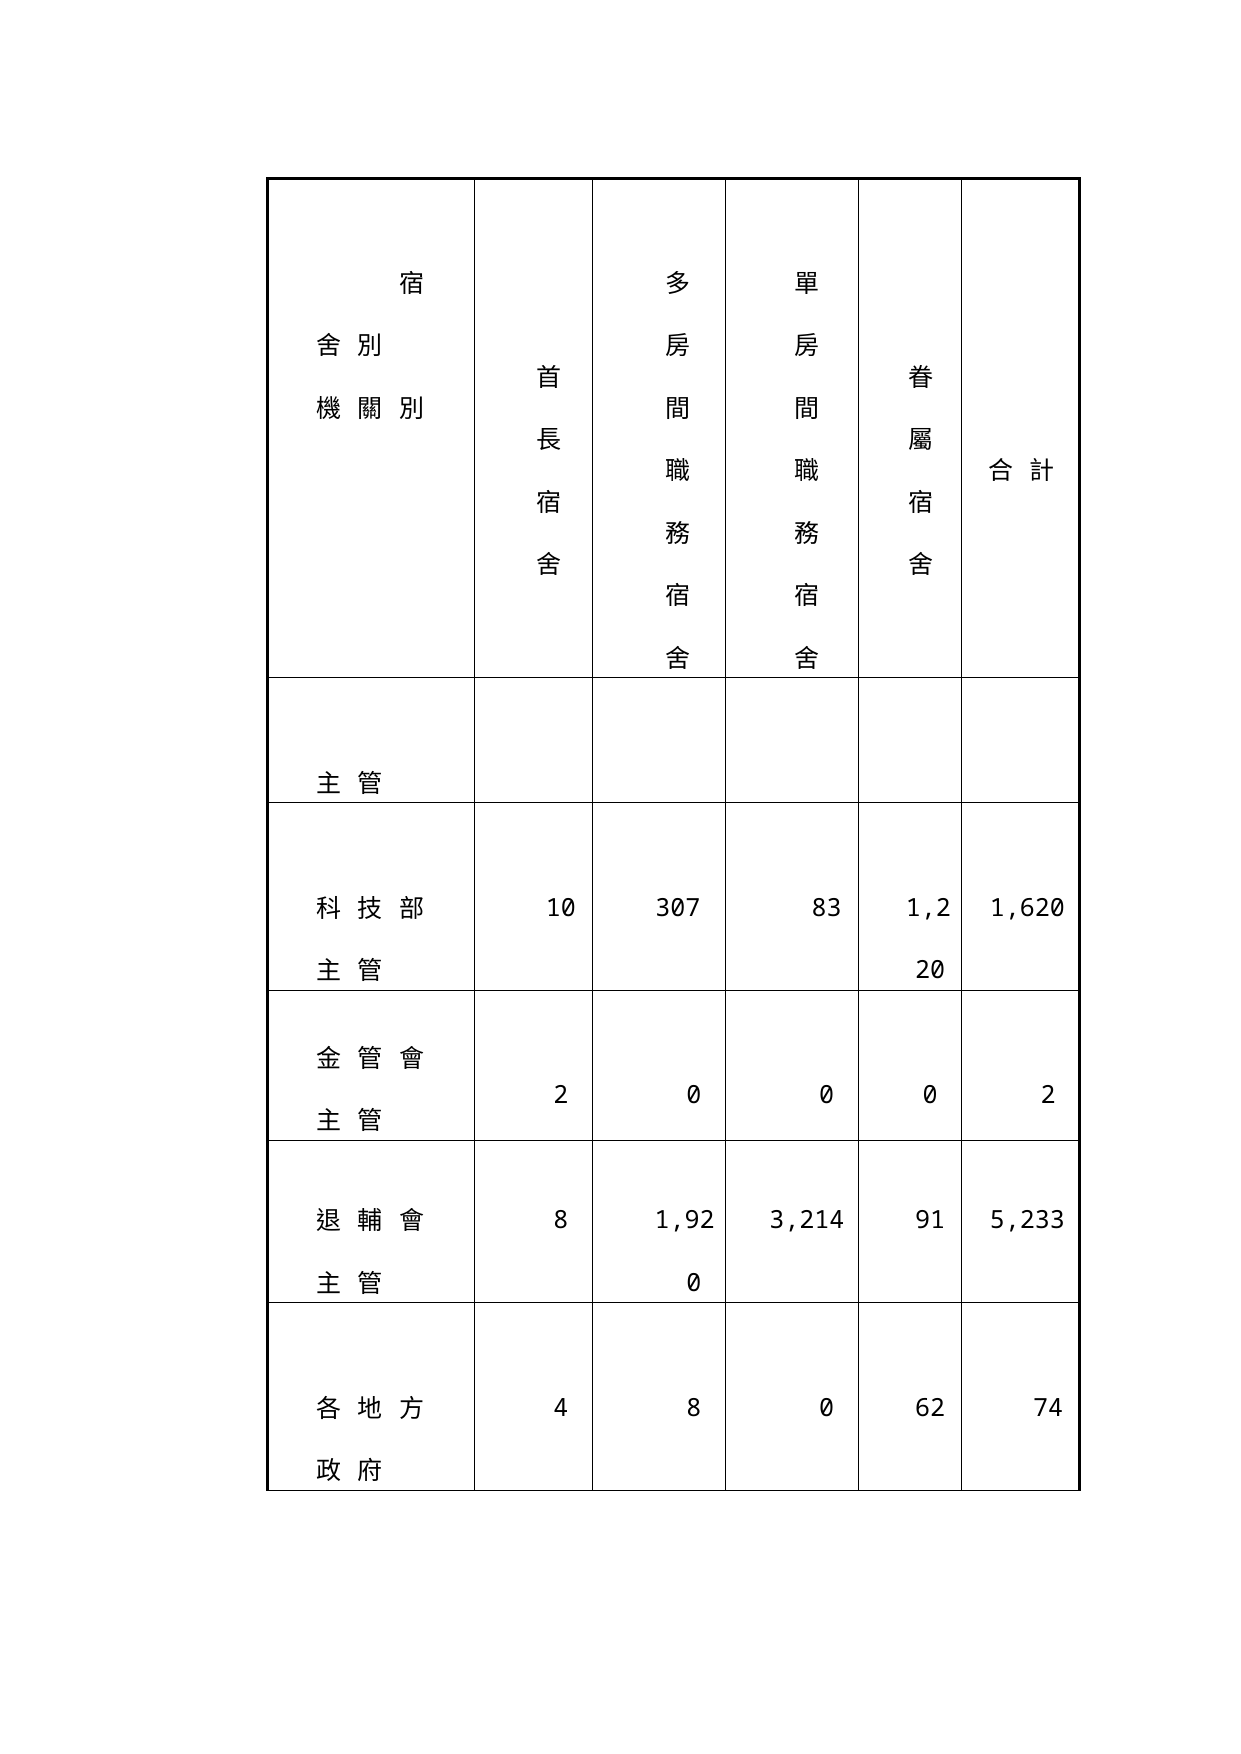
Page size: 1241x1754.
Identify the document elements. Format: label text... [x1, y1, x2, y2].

table_cell 4 [475, 1303, 592, 1490]
table_cell 8 [593, 1303, 725, 1490]
table_cell 退輔會主管 [269, 1141, 474, 1302]
table_cell 1,620 [962, 803, 1078, 990]
table_cell 2 [475, 991, 592, 1139]
table_header 宿舍別 機關別 [269, 180, 474, 677]
table_cell 5,233 [962, 1141, 1078, 1302]
table_cell 307 [593, 803, 725, 990]
table_cell 83 [726, 803, 858, 990]
table_cell 0 [726, 991, 858, 1139]
table_cell 3,214 [726, 1141, 858, 1302]
table_cell [726, 678, 858, 802]
table_header 多房間職務宿舍 [593, 180, 725, 677]
table_header 眷屬宿舍 [859, 180, 961, 677]
table_cell 各地方政府 [269, 1303, 474, 1490]
table_cell [859, 678, 961, 802]
table_cell [962, 678, 1078, 802]
table_cell [593, 678, 725, 802]
table_cell 74 [962, 1303, 1078, 1490]
table_cell 62 [859, 1303, 961, 1490]
table_cell 2 [962, 991, 1078, 1139]
table_cell 10 [475, 803, 592, 990]
table_cell 金管會主管 [269, 991, 474, 1139]
table_cell 1,920 [593, 1141, 725, 1302]
table_cell 91 [859, 1141, 961, 1302]
table_cell 0 [726, 1303, 858, 1490]
table_cell 1,220 [859, 803, 961, 990]
table_header 單房間職務宿舍 [726, 180, 858, 677]
table_cell 0 [859, 991, 961, 1139]
table_cell 主管 [269, 678, 474, 802]
table_header 合計 [962, 180, 1078, 677]
table_cell 8 [475, 1141, 592, 1302]
table_cell [475, 678, 592, 802]
table_cell 科技部主管 [269, 803, 474, 990]
table_header 首長宿舍 [475, 180, 592, 677]
table_cell 0 [593, 991, 725, 1139]
